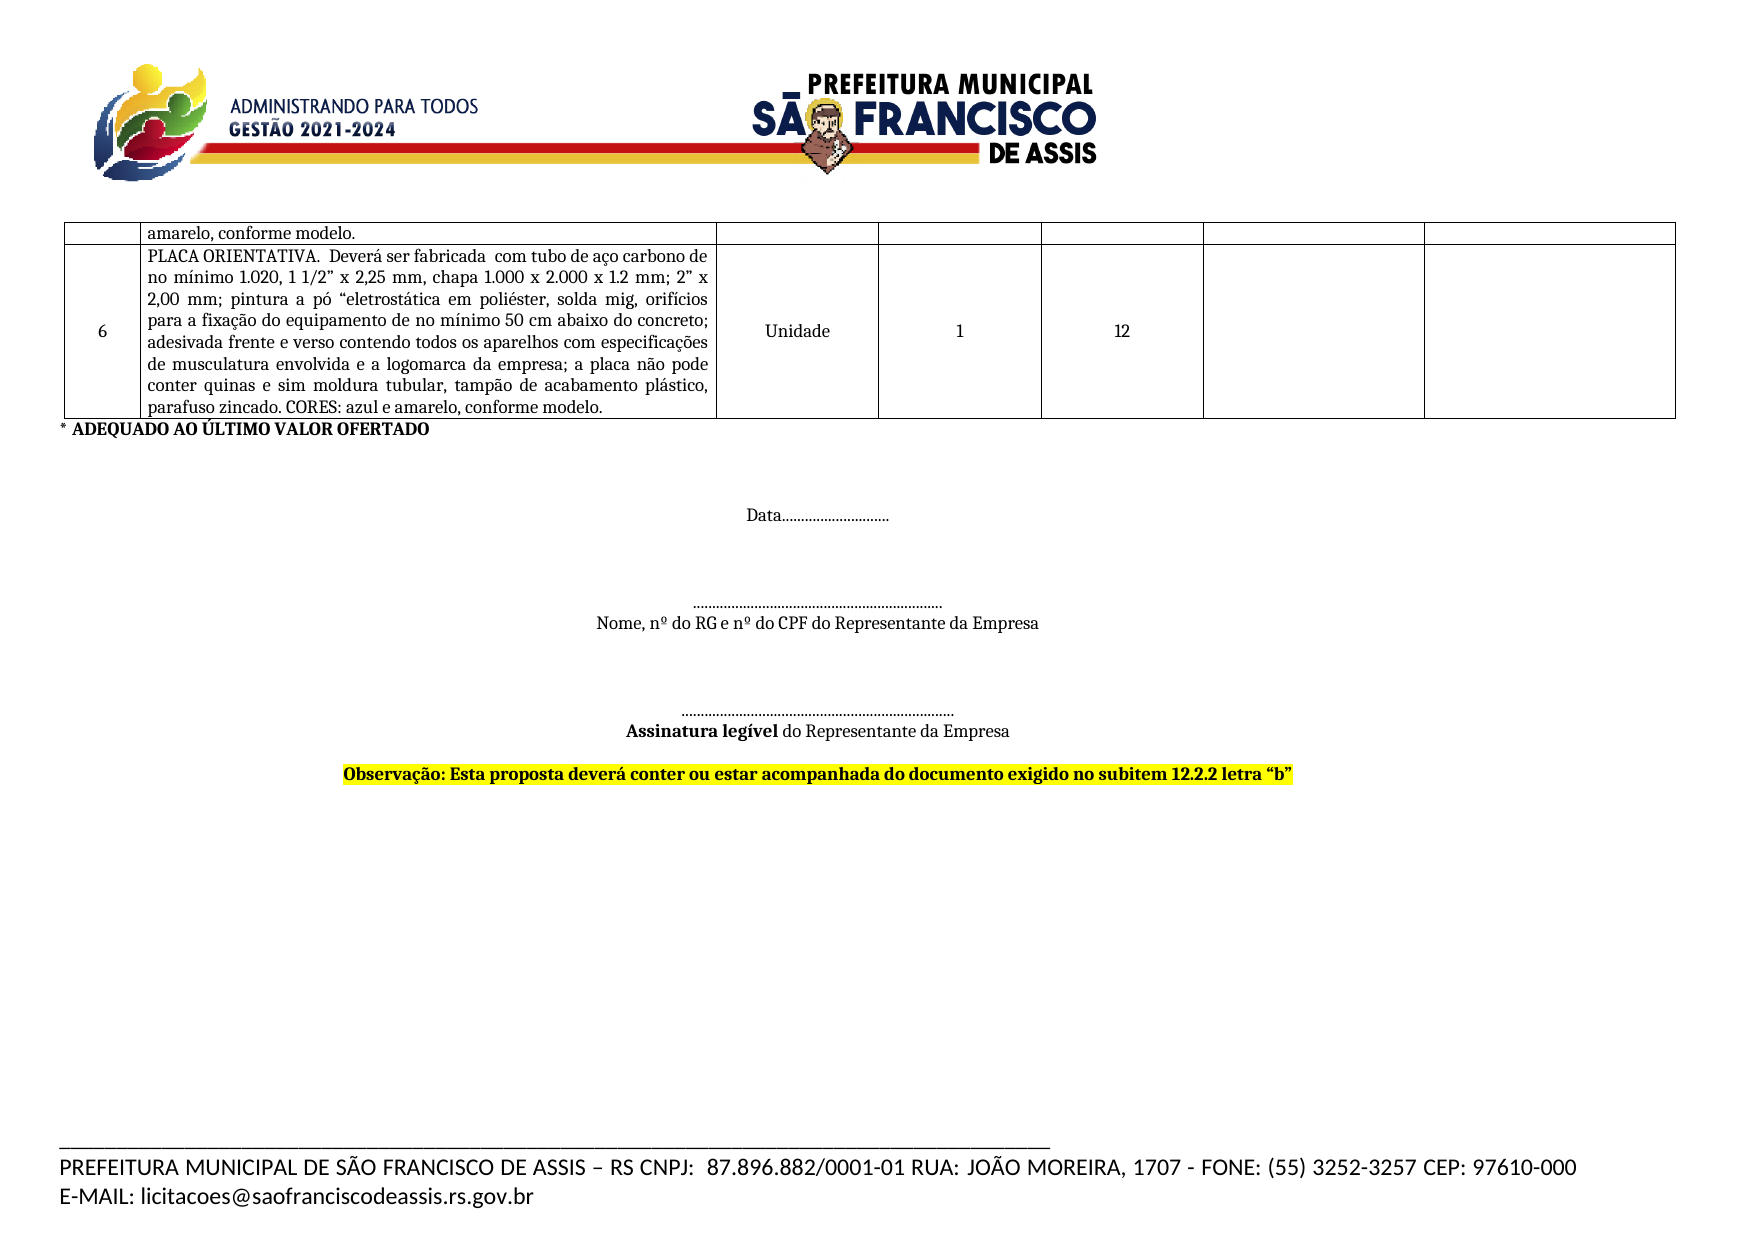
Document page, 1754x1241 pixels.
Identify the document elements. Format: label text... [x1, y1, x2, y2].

text Data............................ [59, 505, 1577, 527]
table_cell [717, 223, 878, 244]
table_cell [65, 223, 140, 244]
table_cell [1425, 245, 1675, 418]
text ....................................................................... [59, 699, 1577, 721]
text Assinatura legível do Representante da Empresa [59, 721, 1577, 742]
table_cell 1 [879, 245, 1041, 418]
table_cell 6 [65, 245, 140, 418]
table_cell [1204, 245, 1424, 418]
text Nome, nº do RG e nº do CPF do Representante da Empresa [59, 613, 1577, 634]
text * ADEQUADO AO ÚLTIMO VALOR OFERTADO [59, 419, 1577, 440]
table_cell 12 [1042, 245, 1203, 418]
table_cell amarelo, conforme modelo. [141, 223, 716, 244]
text Observação: Esta proposta deverá conter ou estar acompanhada do documento exigido no subitem 12.2.2 letra “b” [59, 764, 1577, 785]
text ................................................................. [59, 591, 1577, 613]
table_cell PLACA ORIENTATIVA. Deverá ser fabricada com tubo de aço carbono de no mínimo 1.020, 1 1/2” x 2,25 mm, chapa 1.000 x 2.000 x 1.2 mm; 2” x 2,00 mm; pintura a pó “eletrostática em poliéster, solda mig, orifícios para a fixação do equipamento de no mínimo 50 cm abaixo do concreto; adesivada frente e verso contendo todos os aparelhos com especificações de musculatura envolvida e a logomarca da empresa; a placa não pode conter quinas e sim moldura tubular, tampão de acabamento plástico, parafuso zincado. CORES: azul e amarelo, conforme modelo. [141, 245, 716, 418]
table_cell [1204, 223, 1424, 244]
table_cell [879, 223, 1041, 244]
table_cell [1042, 223, 1203, 244]
table_cell Unidade [717, 245, 878, 418]
table_cell [1425, 223, 1675, 244]
